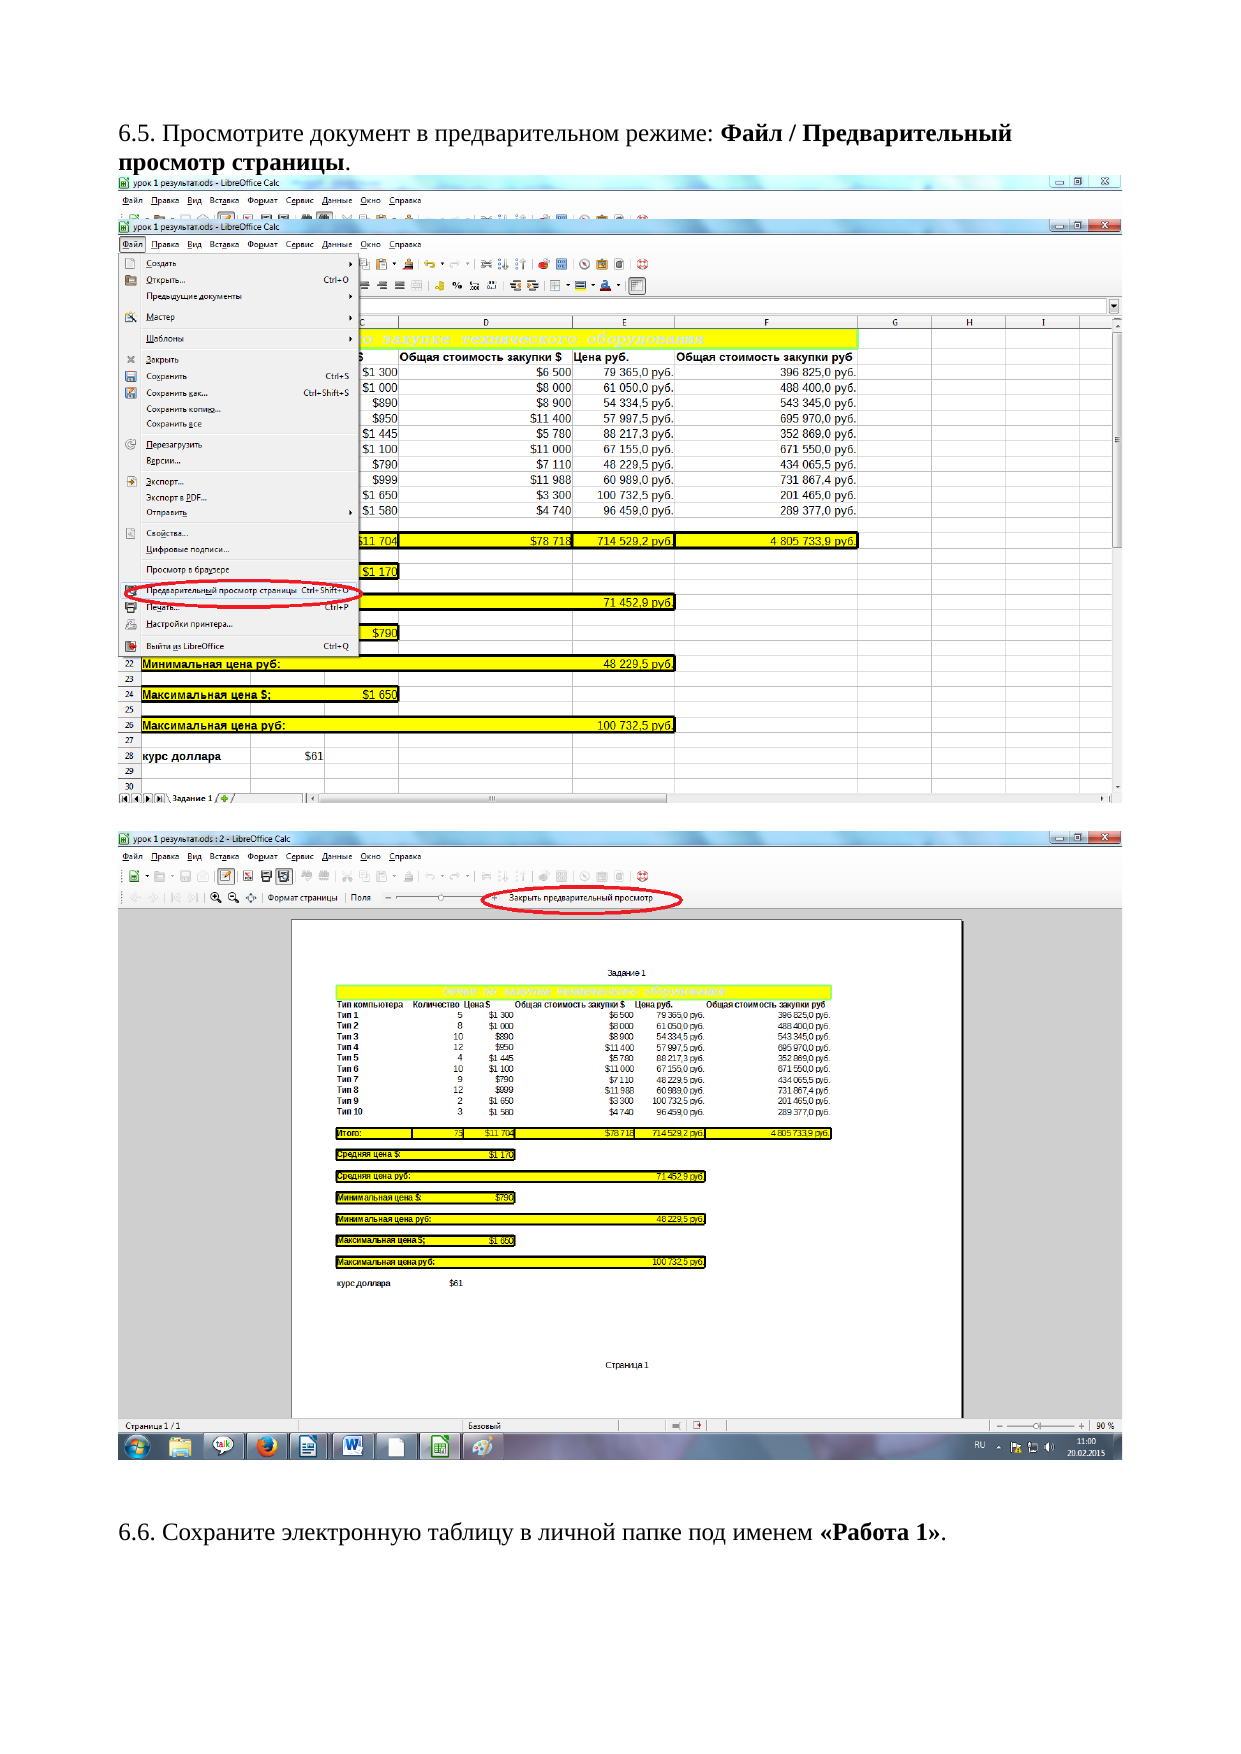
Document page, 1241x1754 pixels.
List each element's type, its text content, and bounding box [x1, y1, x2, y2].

text 6.5. Просмотрите документ в предварительном режиме: Файл / Предварительный просмотр страницы. [118, 118, 1122, 175]
picture [118, 175, 1123, 803]
text 6.6. Сохраните электронную таблицу в личной папке под именем «Работа 1». [118, 1517, 1122, 1545]
picture [118, 831, 1123, 1460]
